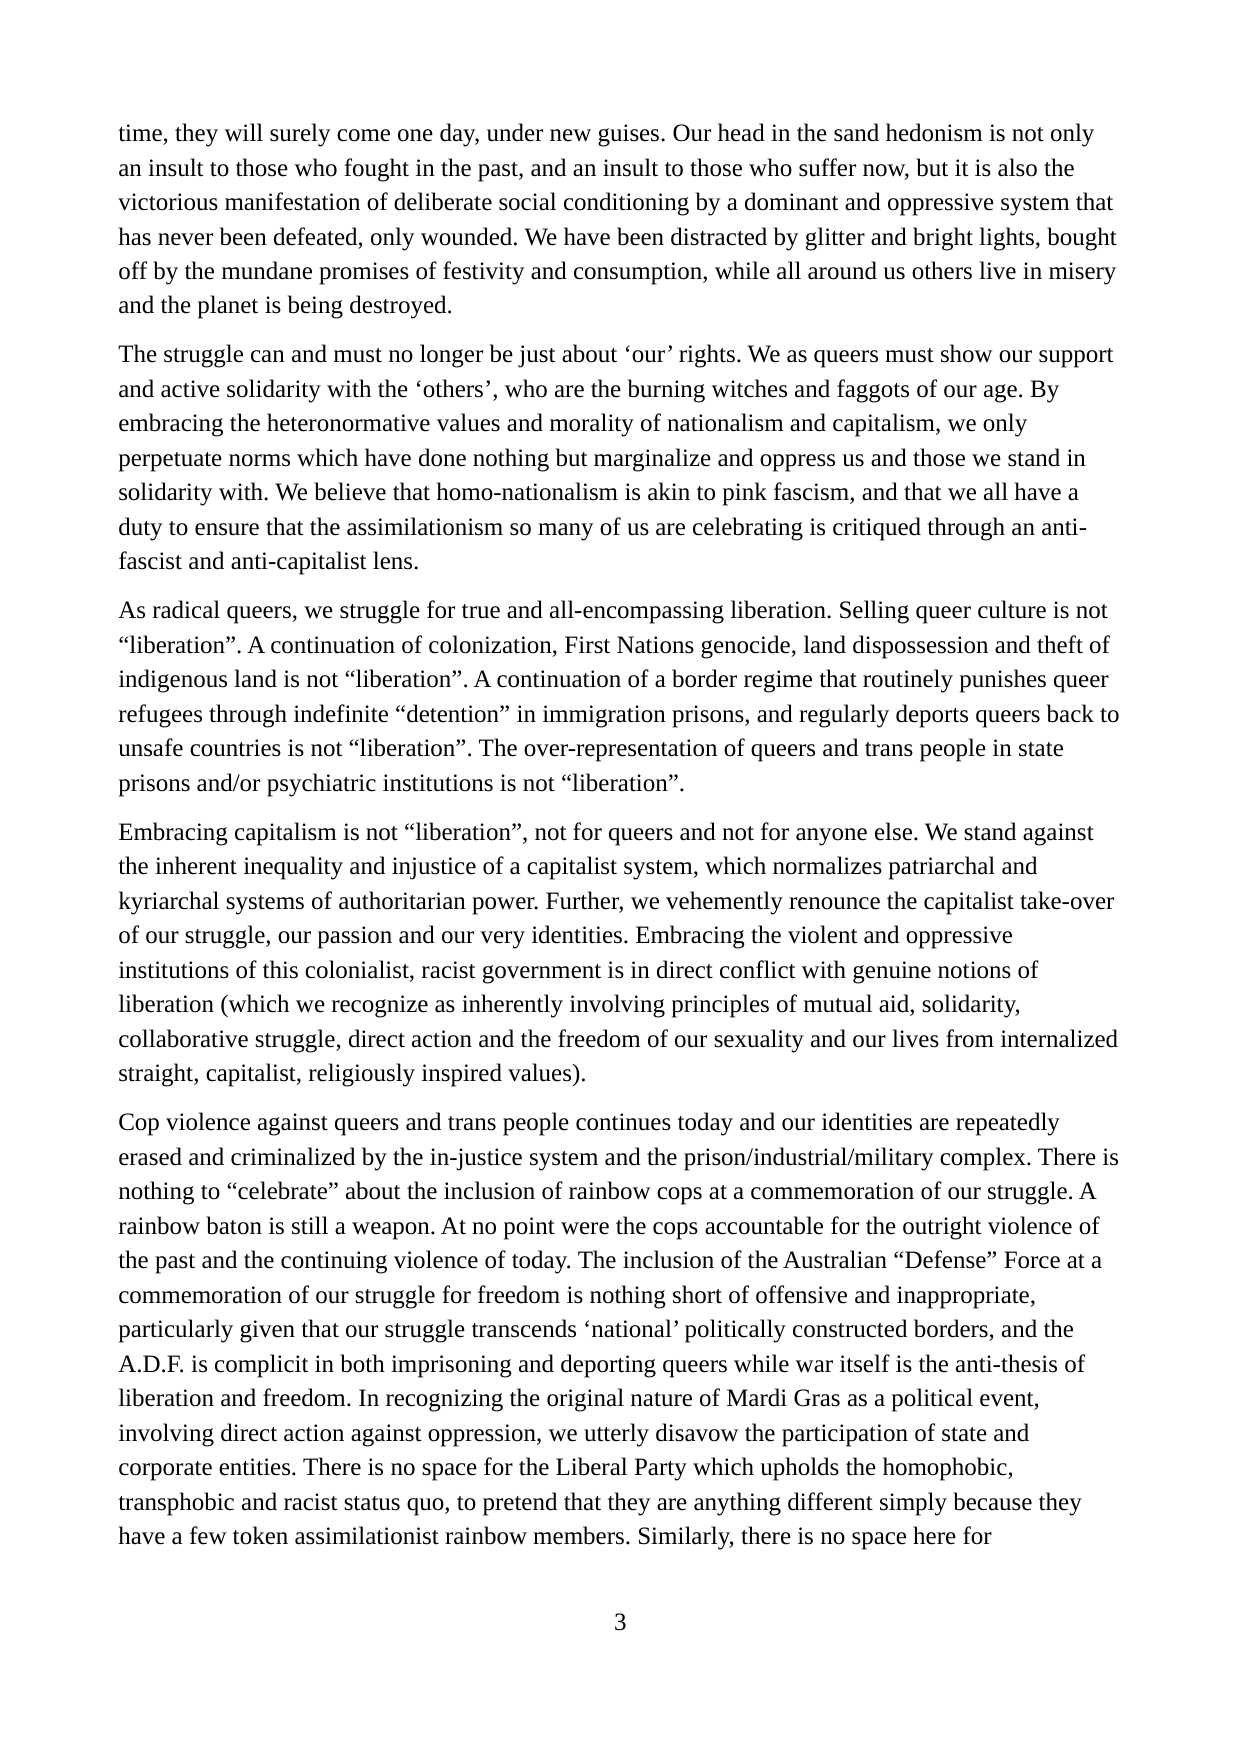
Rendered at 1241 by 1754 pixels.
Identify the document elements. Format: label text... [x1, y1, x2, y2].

text The struggle can and must no longer be just about ‘our’ rights. We as queers must show our support and active solidarity with the ‘others’, who are the burning witches and faggots of our age. By embracing the heteronormative values and morality of nationalism and capitalism, we only perpetuate norms which have done nothing but marginalize and oppress us and those we stand in solidarity with. We believe that homo-nationalism is akin to pink fascism, and that we all have a duty to ensure that the assimilationism so many of us are celebrating is critiqued through an anti-fascist and anti-capitalist lens. [118, 339, 1122, 575]
text Cop violence against queers and trans people continues today and our identities are repeatedly erased and criminalized by the in-justice system and the prison/industrial/military complex. There is nothing to “celebrate” about the inclusion of rainbow cops at a commemoration of our struggle. A rainbow baton is still a weapon. At no point were the cops accountable for the outright violence of the past and the continuing violence of today. The inclusion of the Australian “Defense” Force at a commemoration of our struggle for freedom is nothing short of offensive and inappropriate, particularly given that our struggle transcends ‘national’ politically constructed borders, and the A.D.F. is complicit in both imprisoning and deporting queers while war itself is the anti-thesis of liberation and freedom. In recognizing the original nature of Mardi Gras as a political event, involving direct action against oppression, we utterly disavow the participation of state and corporate entities. There is no space for the Liberal Party which upholds the homophobic, transphobic and racist status quo, to pretend that they are anything different simply because they have a few token assimilationist rainbow members. Similarly, there is no space here for [118, 1107, 1122, 1550]
text time, they will surely come one day, under new guises. Our head in the sand hedonism is not only an insult to those who fought in the past, and an insult to those who suffer now, but it is also the victorious manifestation of deliberate social conditioning by a dominant and oppressive system that has never been defeated, only wounded. We have been distracted by glitter and bright lights, bought off by the mundane promises of festivity and consumption, while all around us others live in misery and the planet is being destroyed. [118, 118, 1122, 319]
text As radical queers, we struggle for true and all-encompassing liberation. Selling queer culture is not “liberation”. A continuation of colonization, First Nations genocide, land dispossession and theft of indigenous land is not “liberation”. A continuation of a border regime that routinely punishes queer refugees through indefinite “detention” in immigration prisons, and regularly deports queers back to unsafe countries is not “liberation”. The over-representation of queers and trans people in state prisons and/or psychiatric institutions is not “liberation”. [118, 596, 1122, 797]
text Embracing capitalism is not “liberation”, not for queers and not for anyone else. We stand against the inherent inequality and injustice of a capitalist system, which normalizes patriarchal and kyriarchal systems of authoritarian power. Further, we vehemently renounce the capitalist take-over of our struggle, our passion and our very identities. Embracing the violent and oppressive institutions of this colonialist, racist government is in direct conflict with genuine notions of liberation (which we recognize as inherently involving principles of mutual aid, solidarity, collaborative struggle, direct action and the freedom of our sexuality and our lives from internalized straight, capitalist, religiously inspired values). [118, 817, 1122, 1087]
